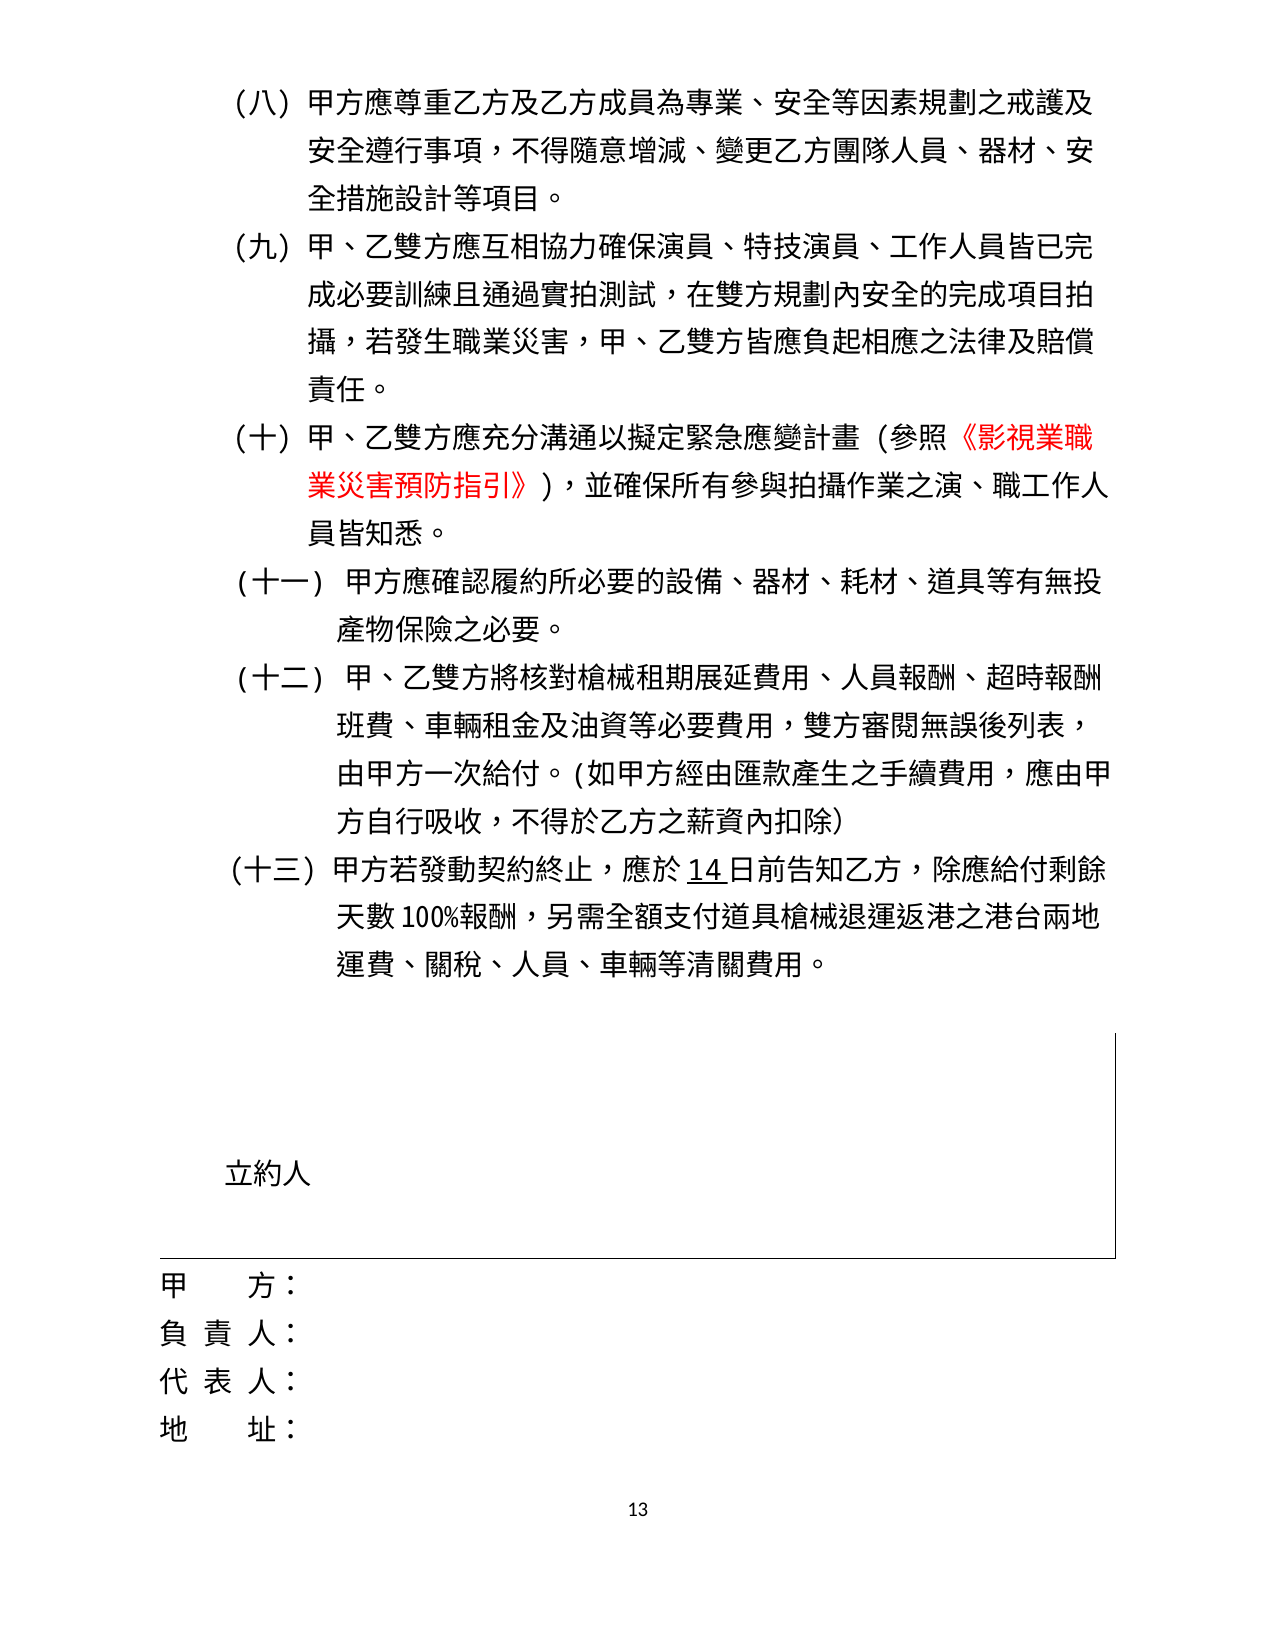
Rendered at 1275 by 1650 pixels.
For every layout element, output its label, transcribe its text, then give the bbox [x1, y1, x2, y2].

text (八) 甲方應尊重乙方及乙方成員為專業、安全等因素規劃之戒護及安全遵行事項，不得隨意增減、變更乙方團隊人員、器材、安全措施設計等項目。 [233, 75, 1116, 219]
text 甲 方： [159, 1258, 1116, 1306]
text (十) 甲、乙雙方應充分溝通以擬定緊急應變計畫 (參照《影視業職業災害預防指引》)，並確保所有參與拍攝作業之演、職工作人員皆知悉。 [233, 410, 1116, 554]
text 負 責 人： [159, 1306, 1116, 1354]
text 地 址： [159, 1402, 1116, 1450]
text (九) 甲、乙雙方應互相協力確保演員、特技演員、工作人員皆已完成必要訓練且通過實拍測試，在雙方規劃內安全的完成項目拍攝，若發生職業災害，甲、乙雙方皆應負起相應之法律及賠償責任。 [233, 219, 1116, 410]
text (十二) 甲、乙雙方將核對槍械租期展延費用、人員報酬、超時報酬班費、車輛租金及油資等必要費用，雙方審閱無誤後列表，由甲方一次給付。(如甲方經由匯款產生之手續費用，應由甲方自行吸收，不得於乙方之薪資內扣除） [233, 650, 1116, 842]
text 立約人 [159, 1146, 1115, 1258]
text (十三) 甲方若發動契約終止，應於14日前告知乙方，除應給付剩餘天數100%報酬，另需全額支付道具槍械退運返港之港台兩地運費、關稅、人員、車輛等清關費用。 [229, 842, 1116, 985]
text 代 表 人： [159, 1354, 1116, 1402]
text (十一) 甲方應確認履約所必要的設備、器材、耗材、道具等有無投產物保險之必要。 [233, 554, 1116, 650]
